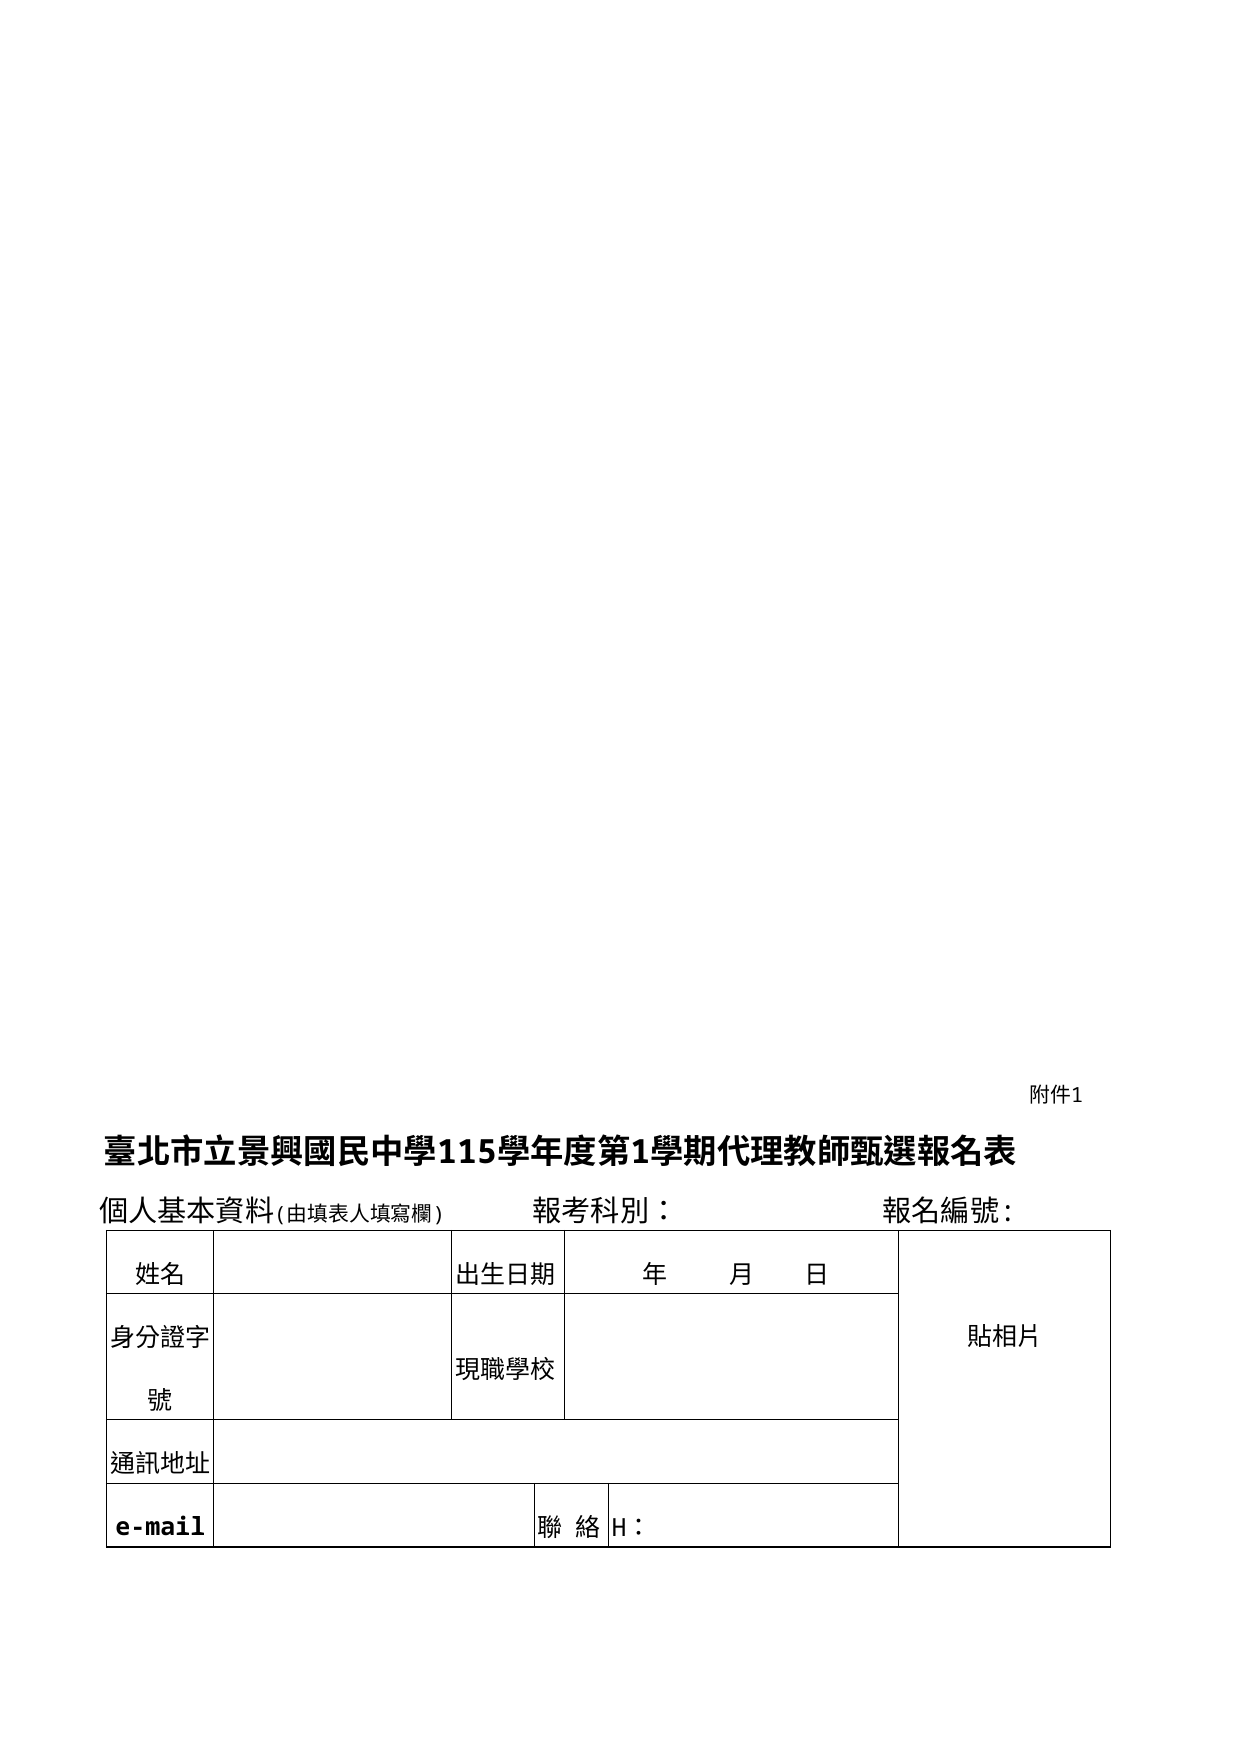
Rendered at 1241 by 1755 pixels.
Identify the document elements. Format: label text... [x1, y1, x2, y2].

table_cell [1111, 1293, 1143, 1419]
table_header 出生日期 [452, 1231, 564, 1293]
table_cell 聯 絡 [535, 1484, 608, 1546]
text 臺北市立景興國民中學115學年度第1學期代理教師甄選報名表 [103, 1130, 1165, 1171]
table_header 貼相片 [899, 1231, 1110, 1546]
table_cell e-mail [107, 1484, 213, 1546]
text 個人基本資料(由填表人填寫欄) 報考科別： 報名編號: [99, 1171, 1165, 1230]
table_cell [1111, 1419, 1143, 1483]
table_header 姓名 [107, 1231, 213, 1293]
table_cell 身分證字號 [107, 1294, 213, 1419]
table_cell [214, 1294, 451, 1419]
table_cell [565, 1294, 898, 1419]
table_cell 現職學校 [452, 1294, 564, 1419]
table_header [1111, 1230, 1143, 1293]
table_header 年 月 日 [565, 1231, 898, 1293]
table_cell [214, 1484, 534, 1546]
table_cell H： [609, 1484, 898, 1546]
table_header [214, 1231, 451, 1293]
text 附件1 [103, 1069, 1165, 1111]
table_cell 通訊地址 [107, 1420, 213, 1483]
table_cell [214, 1420, 898, 1483]
table_cell [1111, 1483, 1143, 1546]
